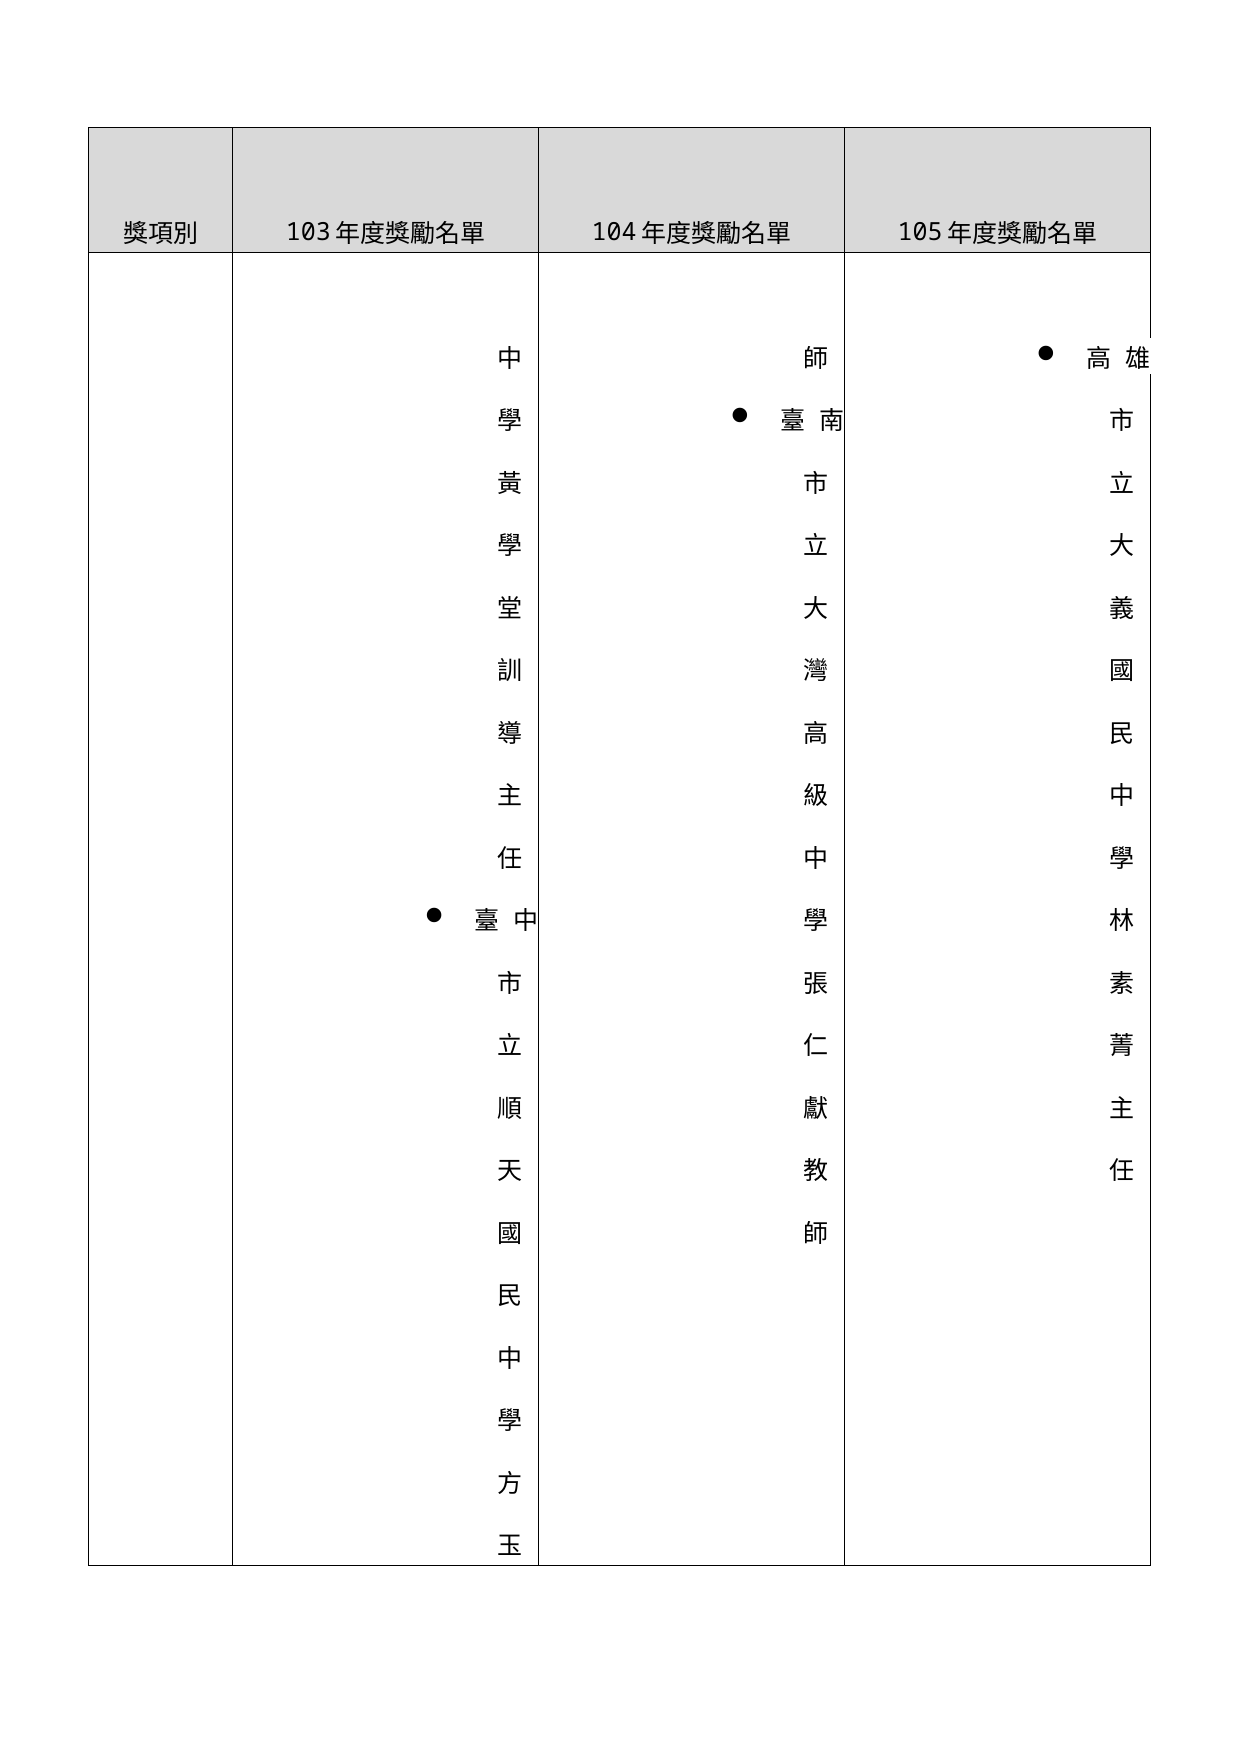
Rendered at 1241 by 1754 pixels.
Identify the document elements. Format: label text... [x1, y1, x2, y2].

table_cell 基隆市立碇內國民中學王淳純主任 嘉義市立蘭潭國民中學陳鴻銓組長 臺北市立龍門國民中學王清雅護理師 臺中市立光正國民中學黃立源主任 高雄市立大義國民中學林素菁主任 [845, 253, 1150, 1564]
table_header 103年度獎勵名單 [233, 128, 538, 252]
table_cell [89, 253, 232, 1564]
table_header 獎項別 [89, 128, 232, 252]
table_header 105年度獎勵名單 [845, 128, 1150, 252]
table_cell 臺東縣立池上國民中學尤淑貞學務主任 臺南市立建興國民中學黃春燕學生活動組長 新北市立板橋國民中學虞音蓓學務主任 桃園縣立大崙國民中學黃學堂訓導主任 臺中市立順天國民中學方玉婷生教組長 [233, 253, 538, 1564]
table_header 104年度獎勵名單 [539, 128, 844, 252]
table_cell 臺北市立內湖國民中學劉慧茹護理師 新北市立三峽國民中學日卡˙比洛教師 新竹市立南華國民中學許耀升教師 臺中市立三光國民中學邢芷瑄教師 臺南市立大灣高級中學張仁獻教師 [539, 253, 844, 1564]
